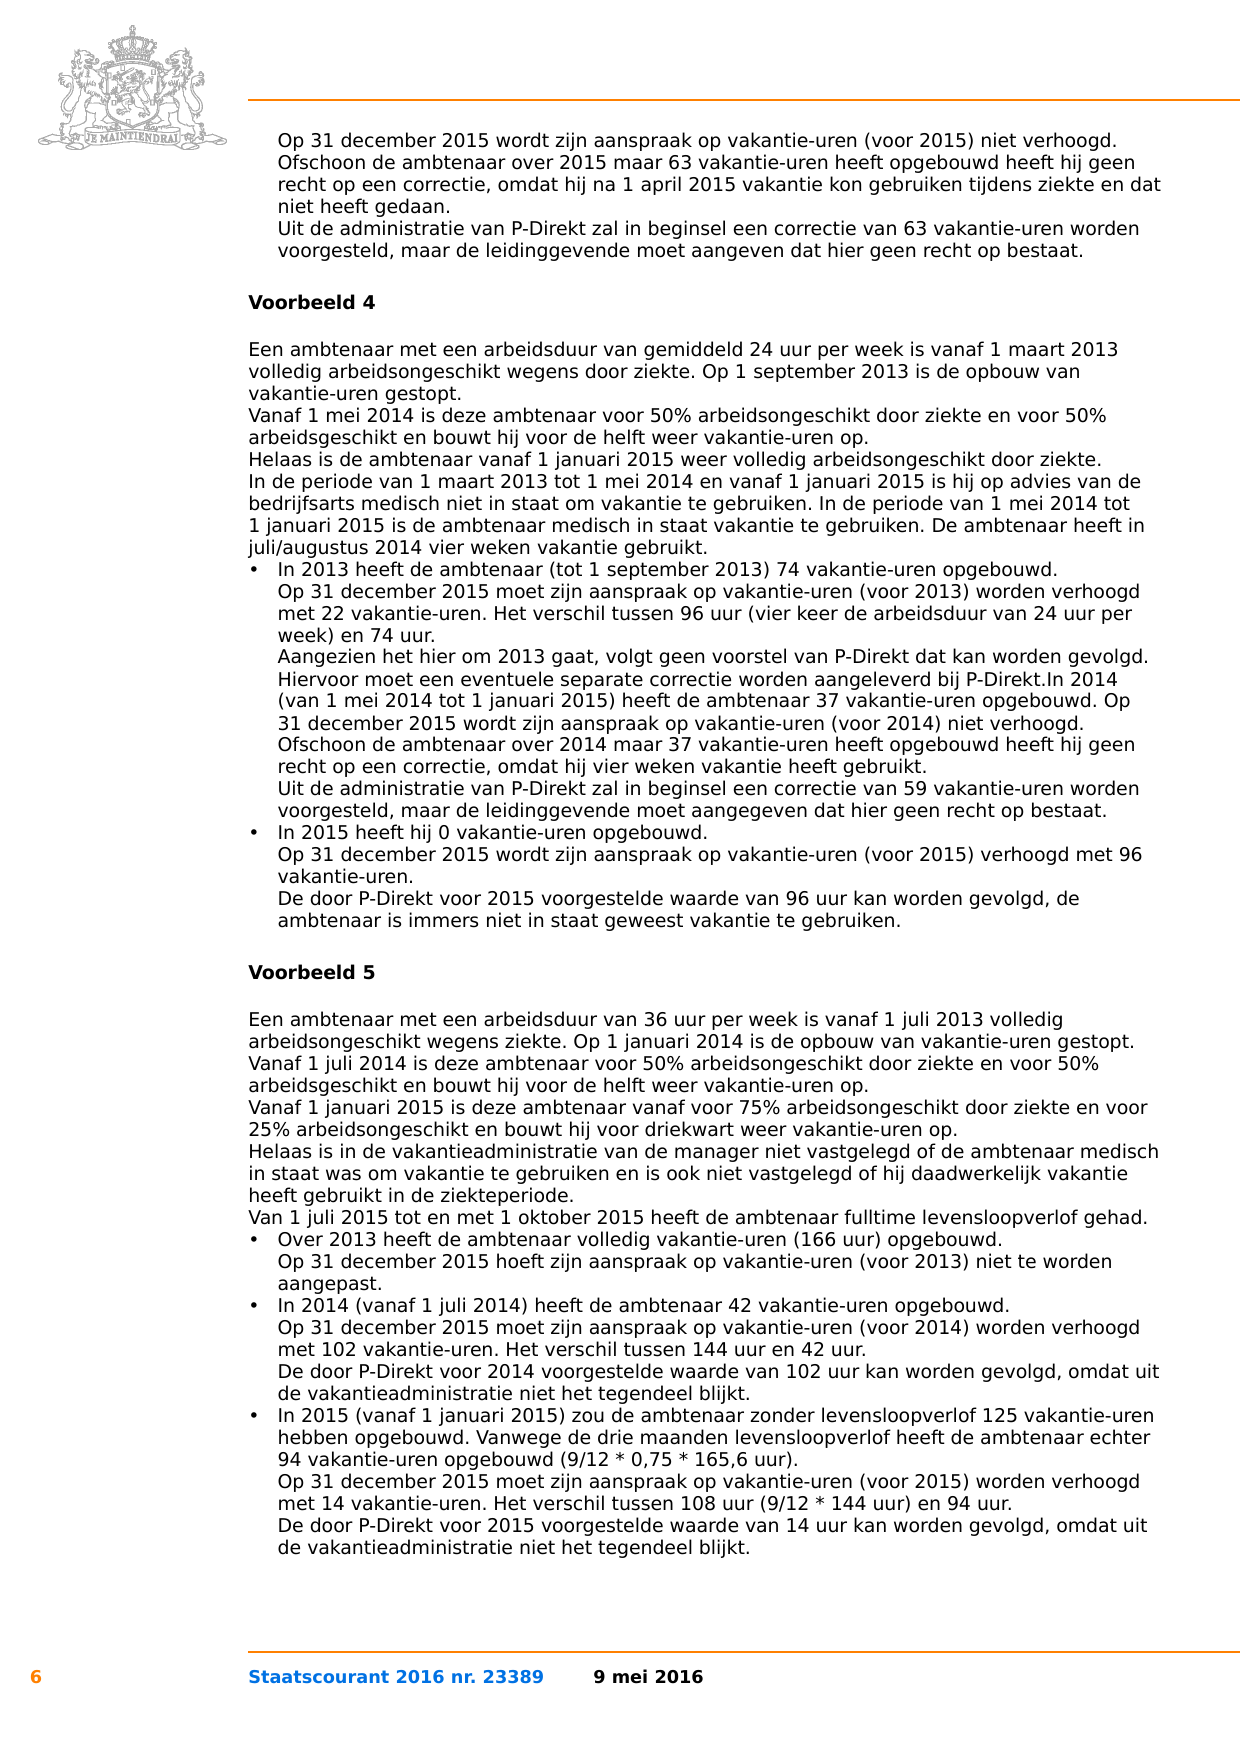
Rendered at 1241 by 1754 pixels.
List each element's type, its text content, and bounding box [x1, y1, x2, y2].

text Op 31 december 2015 hoeft zijn aanspraak op vakantie-uren (voor 2013) niet te worden aangepast. [277, 1251, 1163, 1295]
text Op 31 december 2015 wordt zijn aanspraak op vakantie-uren (voor 2015) niet verhoogd. Ofschoon de ambtenaar over 2015 maar 63 vakantie-uren heeft opgebouwd heeft hij geen recht op een correctie, omdat hij na 1 april 2015 vakantie kon gebruiken tijdens ziekte en dat niet heeft gedaan. [277, 130, 1163, 218]
subtitle Voorbeeld 5 [248, 962, 1163, 984]
text Uit de administratie van P-Direkt zal in beginsel een correctie van 63 vakantie-uren worden voorgesteld, maar de leidinggevende moet aangeven dat hier geen recht op bestaat. [277, 218, 1163, 262]
text • In 2013 heeft de ambtenaar (tot 1 september 2013) 74 vakantie-uren opgebouwd. [248, 558, 1163, 581]
text Een ambtenaar met een arbeidsduur van 36 uur per week is vanaf 1 juli 2013 volledig arbeidsongeschikt wegens ziekte. Op 1 januari 2014 is de opbouw van vakantie-uren gestopt. [248, 1009, 1163, 1053]
text Vanaf 1 mei 2014 is deze ambtenaar voor 50% arbeidsongeschikt door ziekte en voor 50% arbeidsgeschikt en bouwt hij voor de helft weer vakantie-uren op. [248, 405, 1163, 449]
text De door P-Direkt voor 2014 voorgestelde waarde van 102 uur kan worden gevolgd, omdat uit de vakantieadministratie niet het tegendeel blijkt. [277, 1361, 1163, 1405]
text Helaas is de ambtenaar vanaf 1 januari 2015 weer volledig arbeidsongeschikt door ziekte. [248, 449, 1163, 471]
text In de periode van 1 maart 2013 tot 1 mei 2014 en vanaf 1 januari 2015 is hij op advies van de bedrijfsarts medisch niet in staat om vakantie te gebruiken. In de periode van 1 mei 2014 tot 1 januari 2015 is de ambtenaar medisch in staat vakantie te gebruiken. De ambtenaar heeft in juli/augustus 2014 vier weken vakantie gebruikt. [248, 471, 1163, 558]
text Helaas is in de vakantieadministratie van de manager niet vastgelegd of de ambtenaar medisch in staat was om vakantie te gebruiken en is ook niet vastgelegd of hij daadwerkelijk vakantie heeft gebruikt in de ziekteperiode. [248, 1141, 1163, 1207]
text • Over 2013 heeft de ambtenaar volledig vakantie-uren (166 uur) opgebouwd. [248, 1229, 1163, 1251]
subtitle Voorbeeld 4 [248, 292, 1163, 314]
text Op 31 december 2015 wordt zijn aanspraak op vakantie-uren (voor 2015) verhoogd met 96 vakantie-uren. [277, 844, 1163, 888]
text De door P-Direkt voor 2015 voorgestelde waarde van 14 uur kan worden gevolgd, omdat uit de vakantieadministratie niet het tegendeel blijkt. [277, 1515, 1163, 1559]
text Aangezien het hier om 2013 gaat, volgt geen voorstel van P-Direkt dat kan worden gevolgd. Hiervoor moet een eventuele separate correctie worden aangeleverd bij P-Direkt.In 2014 (van 1 mei 2014 tot 1 januari 2015) heeft de ambtenaar 37 vakantie-uren opgebouwd. Op 31 december 2015 wordt zijn aanspraak op vakantie-uren (voor 2014) niet verhoogd. Ofschoon de ambtenaar over 2014 maar 37 vakantie-uren heeft opgebouwd heeft hij geen recht op een correctie, omdat hij vier weken vakantie heeft gebruikt. [277, 646, 1163, 778]
picture [38, 25, 227, 150]
text Op 31 december 2015 moet zijn aanspraak op vakantie-uren (voor 2014) worden verhoogd met 102 vakantie-uren. Het verschil tussen 144 uur en 42 uur. [277, 1317, 1163, 1361]
text Vanaf 1 juli 2014 is deze ambtenaar voor 50% arbeidsongeschikt door ziekte en voor 50% arbeidsgeschikt en bouwt hij voor de helft weer vakantie-uren op. [248, 1053, 1163, 1097]
text Vanaf 1 januari 2015 is deze ambtenaar vanaf voor 75% arbeidsongeschikt door ziekte en voor 25% arbeidsongeschikt en bouwt hij voor driekwart weer vakantie-uren op. [248, 1097, 1163, 1141]
text Op 31 december 2015 moet zijn aanspraak op vakantie-uren (voor 2013) worden verhoogd met 22 vakantie-uren. Het verschil tussen 96 uur (vier keer de arbeidsduur van 24 uur per week) en 74 uur. [277, 581, 1163, 646]
text • In 2015 (vanaf 1 januari 2015) zou de ambtenaar zonder levensloopverlof 125 vakantie-uren hebben opgebouwd. Vanwege de drie maanden levensloopverlof heeft de ambtenaar echter 94 vakantie-uren opgebouwd (9/12 * 0,75 * 165,6 uur). [248, 1405, 1163, 1471]
text Op 31 december 2015 moet zijn aanspraak op vakantie-uren (voor 2015) worden verhoogd met 14 vakantie-uren. Het verschil tussen 108 uur (9/12 * 144 uur) en 94 uur. [277, 1471, 1163, 1515]
text Van 1 juli 2015 tot en met 1 oktober 2015 heeft de ambtenaar fulltime levensloopverlof gehad. [248, 1207, 1163, 1229]
text • In 2015 heeft hij 0 vakantie-uren opgebouwd. [248, 822, 1163, 844]
text • In 2014 (vanaf 1 juli 2014) heeft de ambtenaar 42 vakantie-uren opgebouwd. [248, 1295, 1163, 1317]
text De door P-Direkt voor 2015 voorgestelde waarde van 96 uur kan worden gevolgd, de ambtenaar is immers niet in staat geweest vakantie te gebruiken. [277, 888, 1163, 932]
text Een ambtenaar met een arbeidsduur van gemiddeld 24 uur per week is vanaf 1 maart 2013 volledig arbeidsongeschikt wegens door ziekte. Op 1 september 2013 is de opbouw van vakantie-uren gestopt. [248, 339, 1163, 405]
text Uit de administratie van P-Direkt zal in beginsel een correctie van 59 vakantie-uren worden voorgesteld, maar de leidinggevende moet aangegeven dat hier geen recht op bestaat. [277, 778, 1163, 822]
